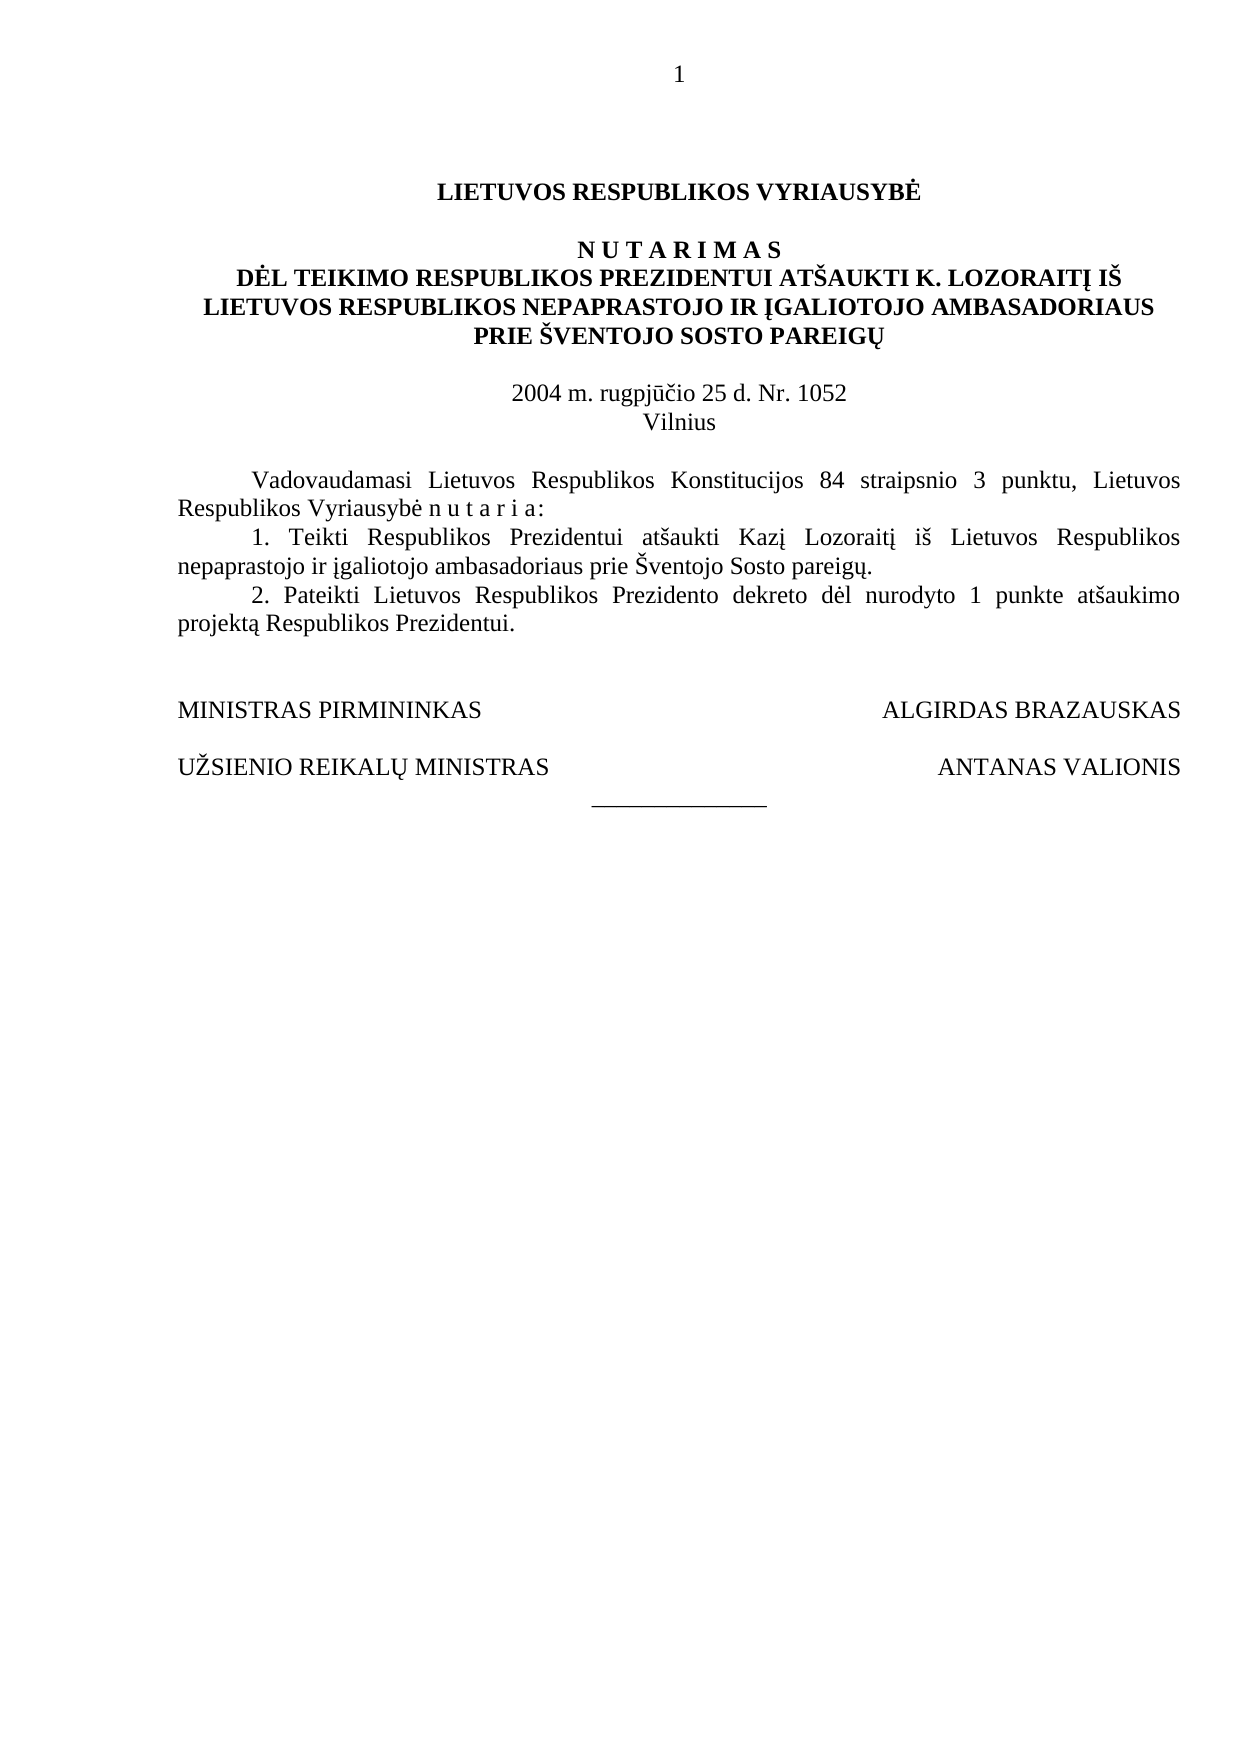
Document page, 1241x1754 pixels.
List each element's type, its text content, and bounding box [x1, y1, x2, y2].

text Vadovaudamasi Lietuvos Respublikos Konstitucijos 84 straipsnio 3 punktu, Lietuvos Respublikos Vyriausybė nutaria: [177, 465, 1181, 522]
text N U T A R I M A S [177, 235, 1181, 263]
text UŽSIENIO REIKALŲ MINISTRAS ANTANAS VALIONIS [177, 752, 1181, 781]
text DĖL TEIKIMO RESPUBLIKOS PREZIDENTUI ATŠAUKTI K. LOZORAITĮ IŠ LIETUVOS RESPUBLIKOS NEPAPRASTOJO IR ĮGALIOTOJO AMBASADORIAUS PRIE ŠVENTOJO SOSTO PAREIGŲ [177, 263, 1181, 350]
text 1. Teikti Respublikos Prezidentui atšaukti Kazį Lozoraitį iš Lietuvos Respublikos nepaprastojo ir įgaliotojo ambasadoriaus prie Šventojo Sosto pareigų. [177, 522, 1181, 580]
text 2. Pateikti Lietuvos Respublikos Prezidento dekreto dėl nurodyto 1 punkte atšaukimo projektą Respublikos Prezidentui. [177, 580, 1181, 637]
text ______________ [177, 781, 1181, 810]
text 2004 m. rugpjūčio 25 d. Nr. 1052 [177, 378, 1181, 407]
text LIETUVOS RESPUBLIKOS VYRIAUSYBĖ [177, 177, 1181, 206]
text Vilnius [177, 407, 1181, 436]
text MINISTRAS PIRMININKAS ALGIRDAS BRAZAUSKAS [177, 695, 1181, 723]
